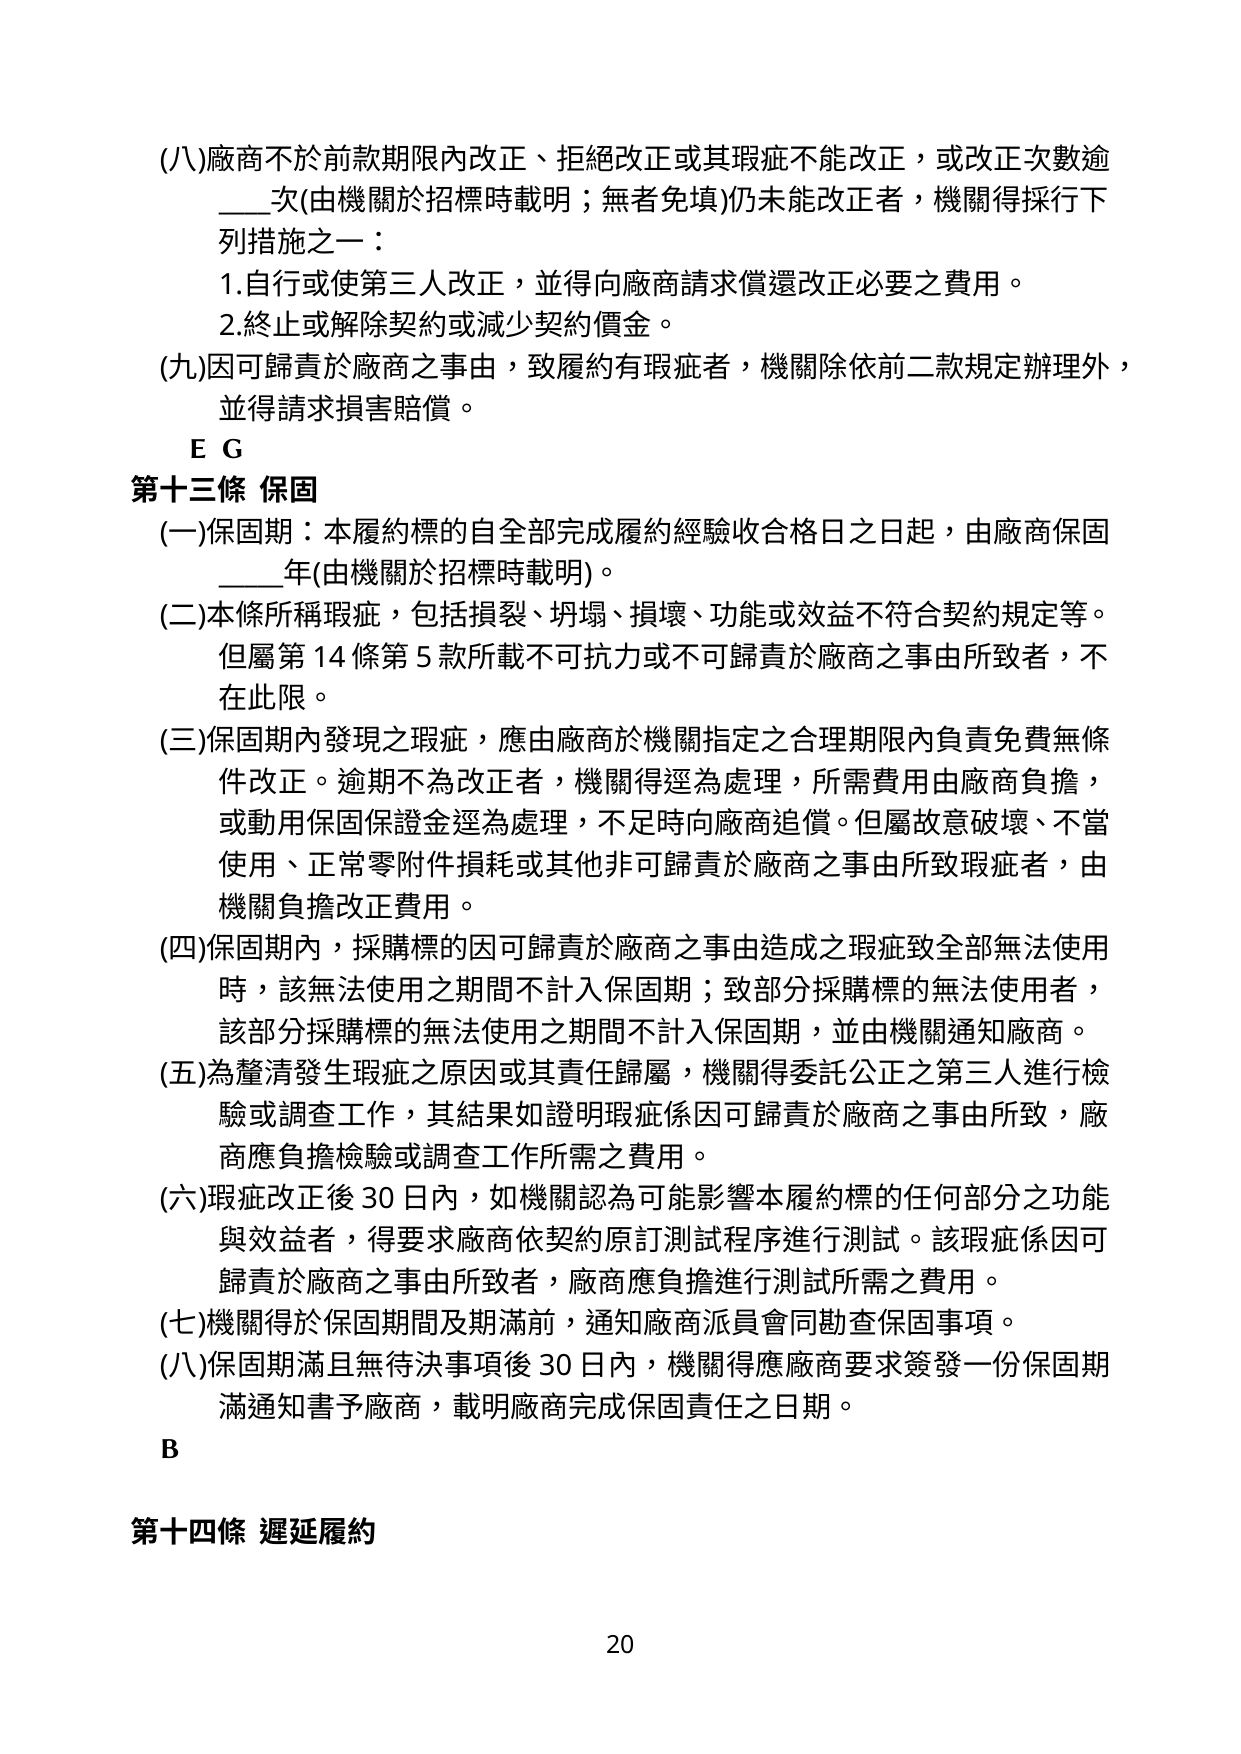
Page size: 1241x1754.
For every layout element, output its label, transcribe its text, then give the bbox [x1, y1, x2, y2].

text (八)廠商不於前款期限內改正、拒絕改正或其瑕疵不能改正，或改正次數逾____次(由機關於招標時載明；無者免填)仍未能改正者，機關得採行下列措施之一： [159, 136, 1110, 261]
text 1.自行或使第三人改正，並得向廠商請求償還改正必要之費用。 [218, 261, 1104, 302]
text (一)保固期：本履約標的自全部完成履約經驗收合格日之日起，由廠商保固_____年(由機關於招標時載明)。 [159, 509, 1110, 592]
text (二)本條所稱瑕疵，包括損裂、坍塌、損壞、功能或效益不符合契約規定等。但屬第14條第5款所載不可抗力或不可歸責於廠商之事由所致者，不在此限。 [159, 592, 1110, 717]
text (四)保固期內，採購標的因可歸責於廠商之事由造成之瑕疵致全部無法使用時，該無法使用之期間不計入保固期；致部分採購標的無法使用者，該部分採購標的無法使用之期間不計入保固期，並由機關通知廠商。 [159, 926, 1110, 1051]
text (八)保固期滿且無待決事項後30日內，機關得應廠商要求簽發一份保固期滿通知書予廠商，載明廠商完成保固責任之日期。 [159, 1342, 1110, 1426]
text (六)瑕疵改正後30日內，如機關認為可能影響本履約標的任何部分之功能與效益者，得要求廠商依契約原訂測試程序進行測試。該瑕疵係因可歸責於廠商之事由所致者，廠商應負擔進行測試所需之費用。 [159, 1176, 1110, 1301]
text 2.終止或解除契約或減少契約價金。 [218, 302, 1104, 344]
text (七)機關得於保固期間及期滿前，通知廠商派員會同勘查保固事項。 [159, 1301, 1110, 1342]
text (三)保固期內發現之瑕疵，應由廠商於機關指定之合理期限內負責免費無條件改正。逾期不為改正者，機關得逕為處理，所需費用由廠商負擔，或動用保固保證金逕為處理，不足時向廠商追償。但屬故意破壞、不當使用、正常零附件損耗或其他非可歸責於廠商之事由所致瑕疵者，由機關負擔改正費用。 [159, 717, 1110, 926]
text 第十四條 遲延履約 [130, 1509, 1110, 1551]
text 第十三條 保固 [130, 467, 1110, 509]
text  [159, 1426, 1110, 1467]
text (九)因可歸責於廠商之事由，致履約有瑕疵者，機關除依前二款規定辦理外，並得請求損害賠償。 [159, 344, 1110, 427]
text (五)為釐清發生瑕疵之原因或其責任歸屬，機關得委託公正之第三人進行檢驗或調查工作，其結果如證明瑕疵係因可歸責於廠商之事由所致，廠商應負擔檢驗或調查工作所需之費用。 [159, 1051, 1110, 1176]
text   [189, 427, 1104, 467]
